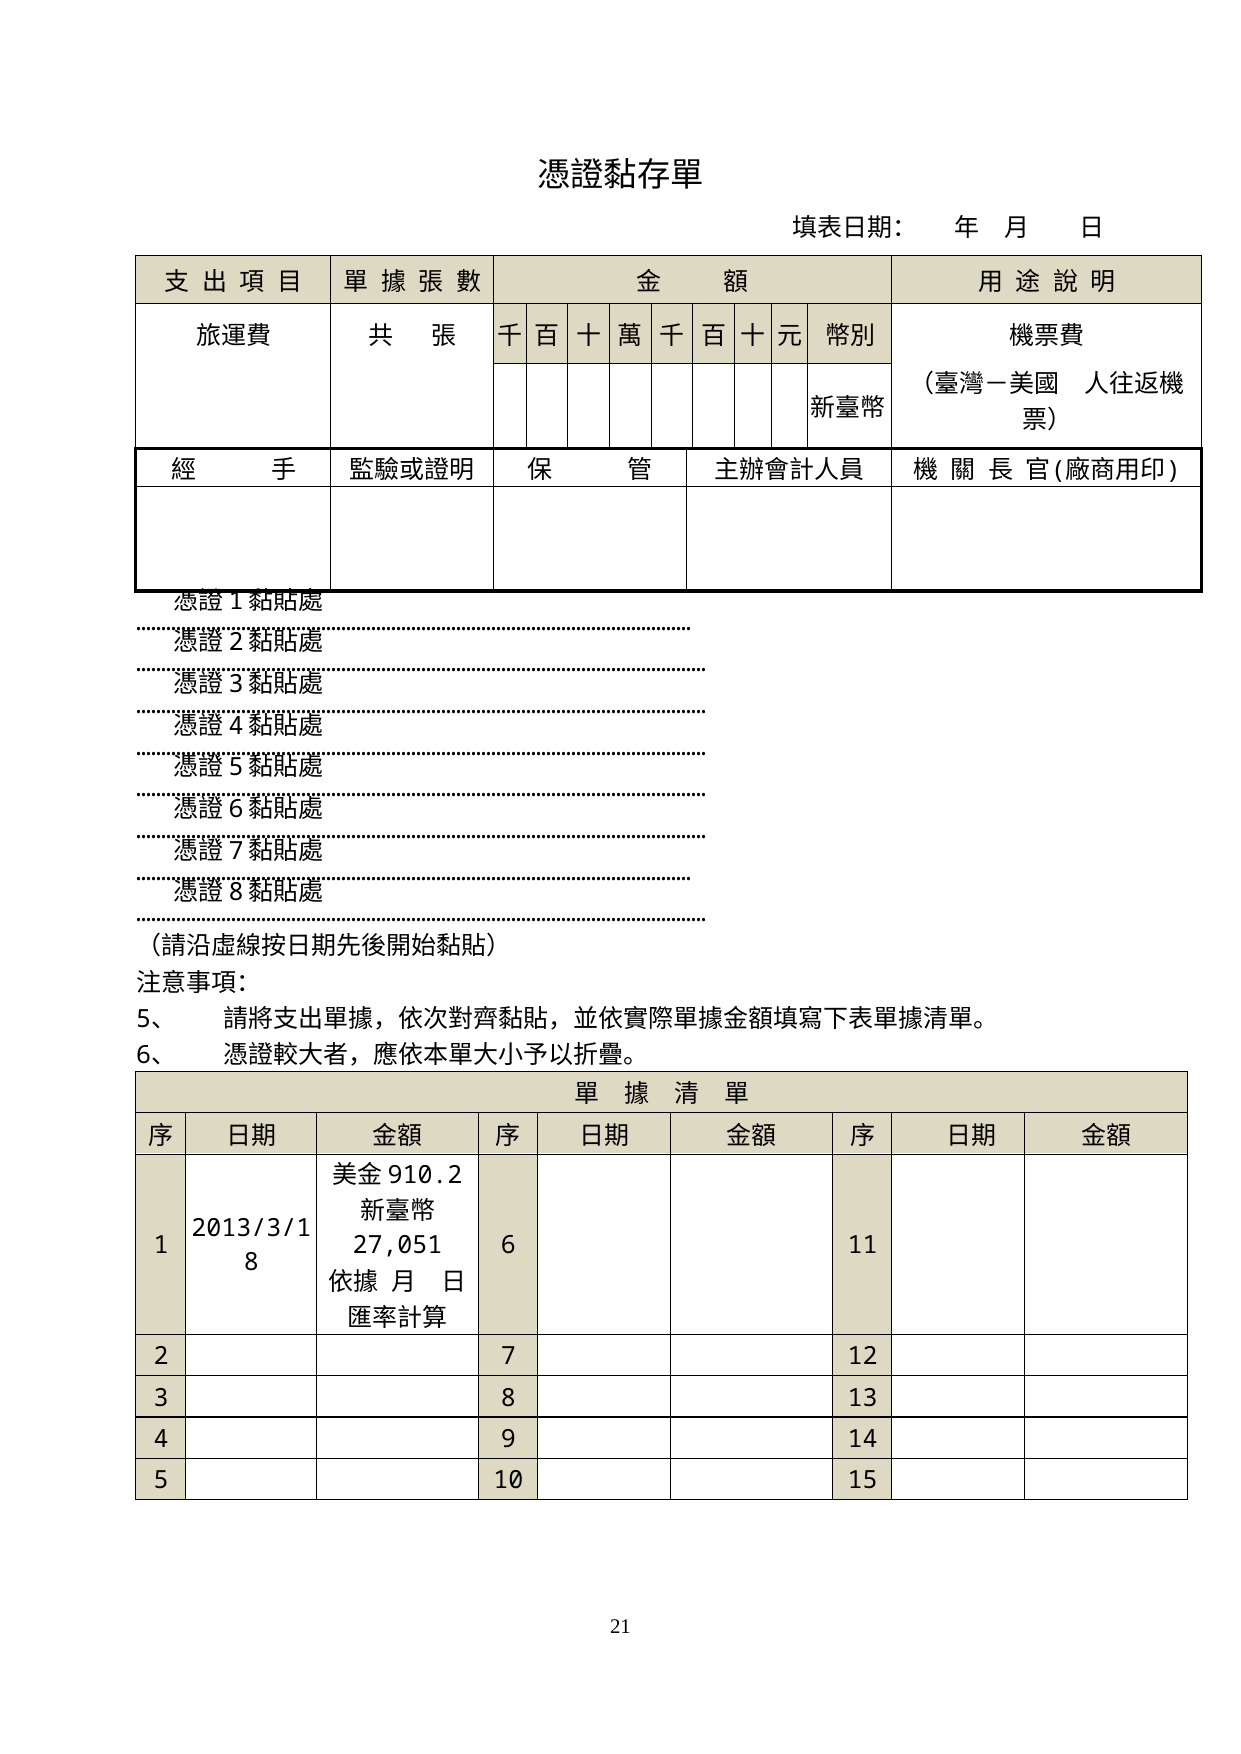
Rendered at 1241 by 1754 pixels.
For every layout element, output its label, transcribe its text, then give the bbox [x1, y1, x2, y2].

table_cell [671, 1418, 832, 1458]
table_cell 8 [479, 1376, 537, 1416]
table_cell 十 [735, 304, 771, 363]
table_cell 旅運費 [136, 304, 330, 447]
table_cell [892, 487, 1200, 589]
table_cell [317, 1418, 478, 1458]
table_cell 日期 [186, 1113, 316, 1153]
text 憑證3黏貼處 [136, 676, 1104, 697]
table_cell 7 [479, 1335, 537, 1375]
table_cell 金額 [317, 1113, 478, 1153]
table_cell [527, 364, 567, 447]
table_cell [568, 364, 609, 447]
list 請將支出單據，依次對齊黏貼，並依實際單據金額填寫下表單據清單。 [136, 998, 1104, 1034]
table_cell 9 [479, 1418, 537, 1458]
table_cell 千 [652, 304, 692, 363]
table_cell [671, 1335, 832, 1375]
table_cell 5 [136, 1459, 185, 1499]
text 憑證黏存單 [136, 148, 1198, 204]
table_cell 12 [833, 1335, 891, 1375]
table_cell 序 [136, 1113, 185, 1153]
text 憑證1黏貼處 [136, 593, 1104, 613]
table_cell 日期 [892, 1113, 1024, 1153]
table_cell [1025, 1418, 1187, 1458]
text …………………………………………………………………………………………………… [136, 655, 1104, 676]
table_cell [538, 1376, 670, 1416]
table_cell [1025, 1376, 1187, 1416]
table_cell [1025, 1155, 1187, 1334]
text 憑證8黏貼處 [136, 884, 1104, 905]
text 憑證2黏貼處 [136, 634, 1104, 655]
table_cell 2 [136, 1335, 185, 1375]
table_cell [892, 1335, 1024, 1375]
list 憑證較大者，應依本單大小予以折疊。 [136, 1034, 1104, 1071]
table_cell [1025, 1459, 1187, 1499]
table_cell [538, 1335, 670, 1375]
table_cell 13 [833, 1376, 891, 1416]
table_cell 千 [494, 304, 526, 363]
table_cell 元 [772, 304, 807, 363]
table_cell [687, 487, 891, 589]
table_cell 序 [479, 1113, 537, 1153]
table_cell [892, 1376, 1024, 1416]
text 注意事項： [136, 962, 1104, 998]
table_cell 金額 [671, 1113, 832, 1153]
table_cell [538, 1418, 670, 1458]
table_cell 監驗或證明 [331, 450, 493, 486]
table_cell 日期 [538, 1113, 670, 1153]
text …………………………………………………………………………………………………… [136, 822, 1104, 842]
table_cell [892, 1459, 1024, 1499]
table_cell 經 手 [137, 450, 330, 486]
table_header 金 額 [494, 256, 891, 303]
table_cell [892, 1418, 1024, 1458]
table_cell [317, 1459, 478, 1499]
text …………………………………………………………………………………………………… [136, 697, 1104, 717]
table_cell [186, 1376, 316, 1416]
table_cell [735, 364, 771, 447]
table_cell 11 [833, 1155, 891, 1334]
table_cell 6 [479, 1155, 537, 1334]
table_cell [494, 364, 526, 447]
table_cell 保 管 [494, 450, 686, 486]
table_cell [317, 1376, 478, 1416]
table_cell [186, 1459, 316, 1499]
table_cell 10 [479, 1459, 537, 1499]
table_cell 15 [833, 1459, 891, 1499]
table_cell [671, 1376, 832, 1416]
table_cell 十 [568, 304, 609, 363]
table_cell [652, 364, 692, 447]
table_cell 機票費 （臺灣－美國 人往返機票） [892, 304, 1201, 447]
text ………………………………………………………………………………………………… [136, 613, 1104, 634]
table_cell 2013/3/18 [186, 1155, 316, 1334]
table_cell 幣別 [808, 304, 891, 363]
text （請沿虛線按日期先後開始黏貼） [136, 926, 1104, 962]
text 憑證6黏貼處 [136, 801, 1104, 822]
text 憑證7黏貼處 [136, 842, 1104, 863]
table_cell 金額 [1025, 1113, 1187, 1153]
table_header 單 據 張 數 [331, 256, 493, 303]
table_cell [331, 487, 493, 589]
table_cell 機 關 長 官(廠商用印) [892, 450, 1200, 486]
text 填表日期： 年 月 日 [136, 207, 1104, 243]
table_cell 百 [693, 304, 734, 363]
text 憑證5黏貼處 [136, 759, 1104, 780]
table_cell [186, 1335, 316, 1375]
table_cell 萬 [610, 304, 651, 363]
text …………………………………………………………………………………………………… [136, 780, 1104, 801]
table_cell [671, 1459, 832, 1499]
text …………………………………………………………………………………………………… [136, 905, 1104, 926]
table_cell [186, 1418, 316, 1458]
table_cell [494, 487, 686, 589]
table_cell 百 [527, 304, 567, 363]
table_cell [772, 364, 807, 447]
table_cell 美金910.2 新臺幣27,051 依據 月 日匯率計算 [317, 1155, 478, 1334]
text 憑證4黏貼處 [136, 717, 1104, 738]
table_header 用 途 說 明 [892, 256, 1201, 303]
table_header 支 出 項 目 [136, 256, 330, 303]
table_cell [892, 1155, 1024, 1334]
table_cell [671, 1155, 832, 1334]
table_cell [317, 1335, 478, 1375]
table_cell 新臺幣 [808, 364, 891, 447]
table_cell [137, 487, 330, 589]
table_cell [538, 1459, 670, 1499]
table_cell [610, 364, 651, 447]
table_cell [1025, 1335, 1187, 1375]
text …………………………………………………………………………………………………… [136, 738, 1104, 759]
table_cell [538, 1155, 670, 1334]
table_header 單 據 清 單 [136, 1072, 1187, 1112]
text ………………………………………………………………………………………………… [136, 863, 1104, 884]
table_cell 4 [136, 1418, 185, 1458]
table_cell 共 張 [331, 304, 493, 447]
table_cell 3 [136, 1376, 185, 1416]
table_cell 序 [833, 1113, 891, 1153]
table_cell 14 [833, 1418, 891, 1458]
table_cell [693, 364, 734, 447]
table_cell 1 [136, 1155, 185, 1334]
table_cell 主辦會計人員 [687, 450, 891, 486]
